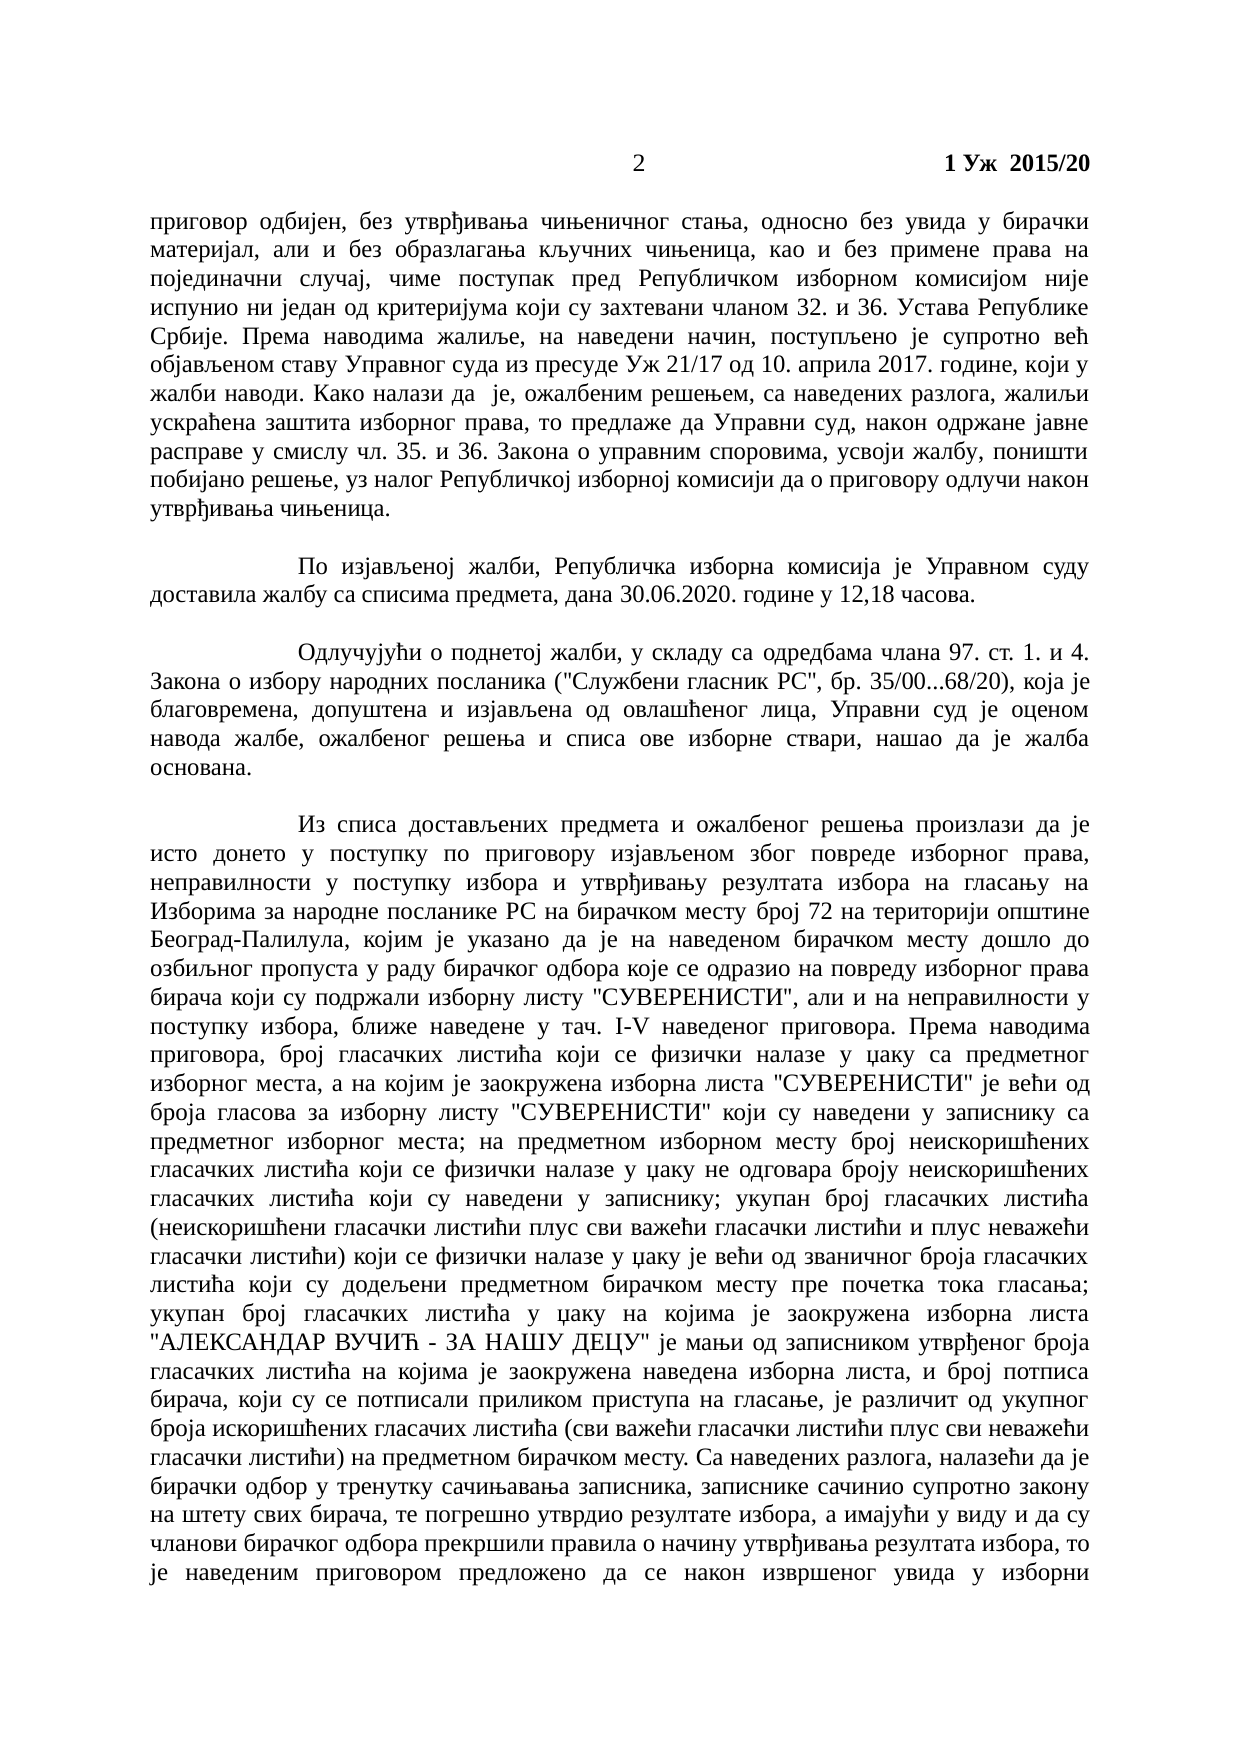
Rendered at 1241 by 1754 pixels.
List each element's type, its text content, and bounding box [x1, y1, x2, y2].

text По изјављеној жалби, Републичка изборна комисија је Управном суду доставила жалбу са списима предмета, дана 30.06.2020. године у 12,18 часова. [150, 551, 1090, 608]
text Из списа достављених предмета и ожалбеног решења произлази да је исто донето у поступку по приговору изјављеном због повреде изборног права, неправилности у поступку избора и утврђивању резултата избора на гласању на Изборима за народне посланике РС на бирачком месту број 72 на територији општине Београд-Палилула, којим је указано да је на наведеном бирачком месту дошло до озбиљног пропуста у раду бирачког одбора које се одразио на повреду изборног права бирача који су подржали изборну листу ''СУВЕРЕНИСТИ'', али и на неправилности у поступку избора, ближе наведене у тач. I-V наведеног приговора. Према наводима приговора, број гласачких листића који се физички налазе у џаку са предметног изборног места, а на којим је заокружена изборна листа ''СУВЕРЕНИСТИ'' је већи од броја гласова за изборну листу ''СУВЕРЕНИСТИ'' који су наведени у записнику са предметног изборног места; на предметном изборном месту број неискоришћених гласачких листића који се физички налазе у џаку не одговара броју неискоришћених гласачких листића који су наведени у записнику; укупан број гласачких листића (неискоришћени гласачки листићи плус сви важећи гласачки листићи и плус неважећи гласачки листићи) који се физички налазе у џаку је већи од званичног броја гласачких листића који су додељени предметном бирачком месту пре почетка тока гласања; укупан број гласачких листића у џаку на којима је заокружена изборна листа ''АЛЕКСАНДАР ВУЧИЋ - ЗА НАШУ ДЕЦУ'' је мањи од записником утврђеног броја гласачких листића на којима је заокружена наведена изборна листа, и број потписа бирача, који су се потписали приликом приступа на гласање, је различит од укупног броја искоришћених гласачих листића (сви важећи гласачки листићи плус сви неважећи гласачки листићи) на предметном бирачком месту. Са наведених разлога, налазећи да је бирачки одбор у тренутку сачињавања записника, записнике сачинио супротно закону на штету свих бирача, те погрешно утврдио резултате избора, а имајући у виду и да су чланови бирачког одбора прекршили правила о начину утврђивања резултата избора, то је наведеним приговором предложено да се након извршеног увида у изборни [150, 809, 1090, 1586]
text Одлучујући о поднетој жалби, у складу са одредбама члана 97. ст. 1. и 4. Закона о избору народних посланика (''Службени гласник РС'', бр. 35/00...68/20), која је благовремена, допуштена и изјављена од овлашћеног лица, Управни суд је оценом навода жалбе, ожалбеног решења и списа ове изборне ствари, нашао да је жалба основана. [150, 637, 1090, 781]
text приговор одбијен, без утврђивања чињеничног стања, односно без увида у бирачки материјал, али и без образлагања кључних чињеница, као и без примене права на појединачни случај, чиме поступак пред Републичком изборном комисијом није испунио ни један од критеријума који су захтевани чланом 32. и 36. Устава Републике Србије. Према наводима жалиље, на наведени начин, поступљено је супротно већ објављеном ставу Управног суда из пресуде Уж 21/17 од 10. априла 2017. године, који у жалби наводи. Како налази да је, ожалбеним решењем, са наведених разлога, жалиљи ускраћена заштита изборног права, то предлаже да Управни суд, након одржане јавне расправе у смислу чл. 35. и 36. Закона о управним споровима, усвоји жалбу, поништи побијано решење, уз налог Републичкој изборној комисији да о приговору одлучи након утврђивања чињеница. [150, 206, 1090, 522]
